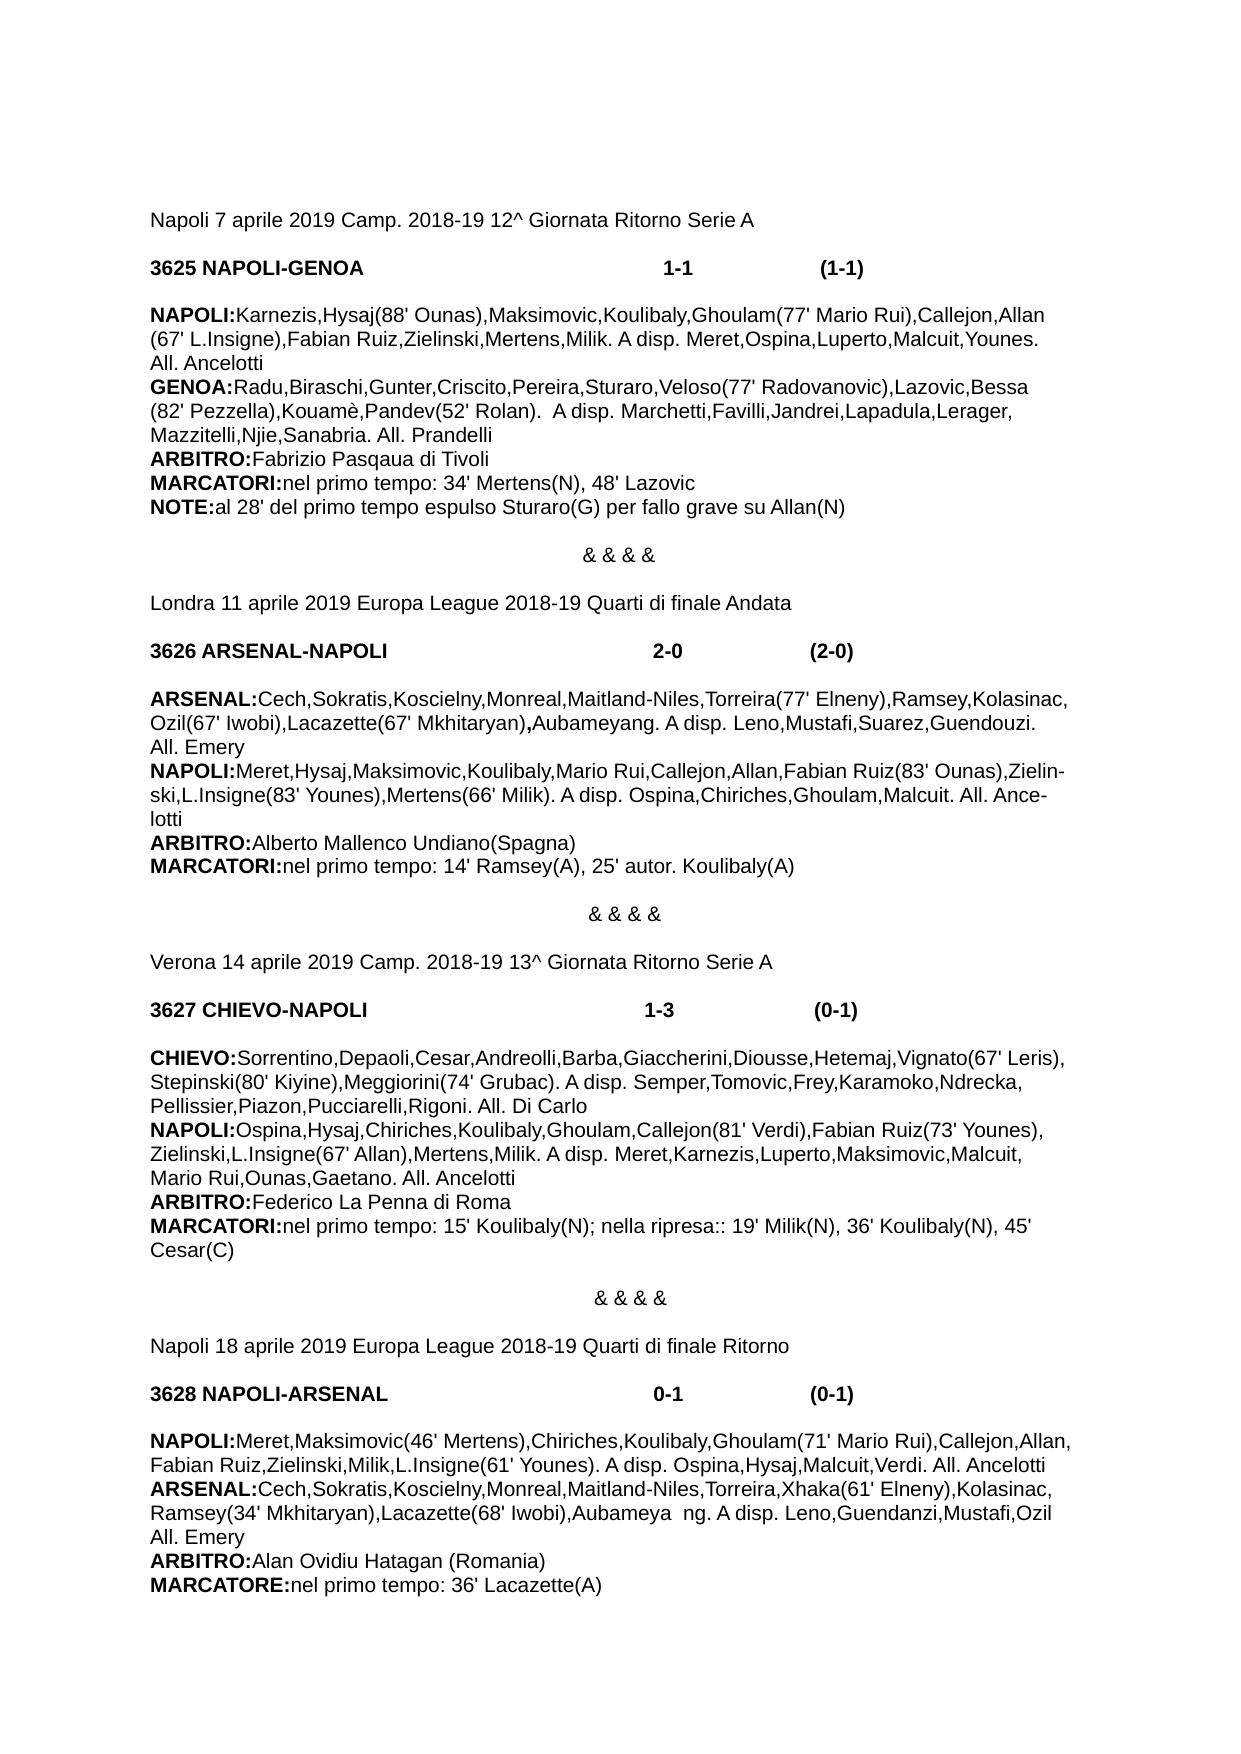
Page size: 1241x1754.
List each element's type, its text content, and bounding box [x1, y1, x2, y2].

text All. Emery [150, 734, 1185, 758]
text Mazzitelli,Njie,Sanabria. All. Prandelli [150, 423, 1185, 447]
text Mario Rui,Ounas,Gaetano. All. Ancelotti [150, 1166, 1185, 1190]
text 3627 CHIEVO-NAPOLI 1-3 (0-1) [150, 998, 1185, 1022]
text (82' Pezzella),Kouamè,Pandev(52' Rolan). A disp. Marchetti,Favilli,Jandrei,Lapadula,Lerager, [150, 399, 1185, 423]
text Londra 11 aprile 2019 Europa League 2018-19 Quarti di finale Andata [150, 591, 1185, 615]
text Napoli 7 aprile 2019 Camp. 2018-19 12^ Giornata Ritorno Serie A [150, 207, 1185, 231]
text 3628 NAPOLI-ARSENAL 0-1 (0-1) [150, 1381, 1185, 1405]
text Verona 14 aprile 2019 Camp. 2018-19 13^ Giornata Ritorno Serie A [150, 950, 1185, 974]
text All. Ancelotti [150, 351, 1185, 375]
text & & & & [150, 543, 1185, 567]
text MARCATORI:nel primo tempo: 15' Koulibaly(N); nella ripresa:: 19' Milik(N), 36' Koulibaly(N), 45' [150, 1214, 1185, 1238]
text Napoli 18 aprile 2019 Europa League 2018-19 Quarti di finale Ritorno [150, 1333, 1185, 1357]
text Fabian Ruiz,Zielinski,Milik,L.Insigne(61' Younes). A disp. Ospina,Hysaj,Malcuit,Verdi. All. Ancelotti [150, 1453, 1185, 1477]
text Zielinski,L.Insigne(67' Allan),Mertens,Milik. A disp. Meret,Karnezis,Luperto,Maksimovic,Malcuit, [150, 1142, 1185, 1166]
text Ozil(67' Iwobi),Lacazette(67' Mkhitaryan),Aubameyang. A disp. Leno,Mustafi,Suarez,Guendouzi. [150, 711, 1185, 734]
text ARBITRO:Alberto Mallenco Undiano(Spagna) [150, 830, 1185, 854]
text MARCATORE:nel primo tempo: 36' Lacazette(A) [150, 1573, 1185, 1597]
text (67' L.Insigne),Fabian Ruiz,Zielinski,Mertens,Milik. A disp. Meret,Ospina,Luperto,Malcuit,Younes. [150, 327, 1185, 351]
text ARSENAL:Cech,Sokratis,Koscielny,Monreal,Maitland-Niles,Torreira,Xhaka(61' Elneny),Kolasinac, [150, 1477, 1185, 1501]
text ski,L.Insigne(83' Younes),Mertens(66' Milik). A disp. Ospina,Chiriches,Ghoulam,Malcuit. All. Ance- [150, 782, 1185, 806]
text & & & & [150, 1286, 1185, 1309]
text ARBITRO:Federico La Penna di Roma [150, 1190, 1185, 1214]
text Stepinski(80' Kiyine),Meggiorini(74' Grubac). A disp. Semper,Tomovic,Frey,Karamoko,Ndrecka, [150, 1070, 1185, 1094]
text Ramsey(34' Mkhitaryan),Lacazette(68' Iwobi),Aubameya ng. A disp. Leno,Guendanzi,Mustafi,Ozil [150, 1501, 1185, 1525]
text ARBITRO:Fabrizio Pasqaua di Tivoli [150, 447, 1185, 471]
text NAPOLI:Meret,Maksimovic(46' Mertens),Chiriches,Koulibaly,Ghoulam(71' Mario Rui),Callejon,Allan, [150, 1429, 1185, 1453]
text NOTE:al 28' del primo tempo espulso Sturaro(G) per fallo grave su Allan(N) [150, 495, 1185, 519]
text & & & & [150, 902, 1185, 926]
text GENOA:Radu,Biraschi,Gunter,Criscito,Pereira,Sturaro,Veloso(77' Radovanovic),Lazovic,Bessa [150, 375, 1185, 399]
text ARSENAL:Cech,Sokratis,Koscielny,Monreal,Maitland-Niles,Torreira(77' Elneny),Ramsey,Kolasinac, [150, 687, 1185, 711]
text lotti [150, 806, 1185, 830]
text NAPOLI:Meret,Hysaj,Maksimovic,Koulibaly,Mario Rui,Callejon,Allan,Fabian Ruiz(83' Ounas),Zielin- [150, 758, 1185, 782]
text Pellissier,Piazon,Pucciarelli,Rigoni. All. Di Carlo [150, 1094, 1185, 1118]
text MARCATORI:nel primo tempo: 34' Mertens(N), 48' Lazovic [150, 471, 1185, 495]
text NAPOLI:Karnezis,Hysaj(88' Ounas),Maksimovic,Koulibaly,Ghoulam(77' Mario Rui),Callejon,Allan [150, 303, 1185, 327]
text Cesar(C) [150, 1238, 1185, 1262]
text 3625 NAPOLI-GENOA 1-1 (1-1) [150, 255, 1185, 279]
text ARBITRO:Alan Ovidiu Hatagan (Romania) [150, 1549, 1185, 1573]
text All. Emery [150, 1525, 1185, 1549]
text 3626 ARSENAL-NAPOLI 2-0 (2-0) [150, 639, 1185, 663]
text CHIEVO:Sorrentino,Depaoli,Cesar,Andreolli,Barba,Giaccherini,Diousse,Hetemaj,Vignato(67' Leris), [150, 1046, 1185, 1070]
text NAPOLI:Ospina,Hysaj,Chiriches,Koulibaly,Ghoulam,Callejon(81' Verdi),Fabian Ruiz(73' Younes), [150, 1118, 1185, 1142]
text MARCATORI:nel primo tempo: 14' Ramsey(A), 25' autor. Koulibaly(A) [150, 854, 1185, 878]
